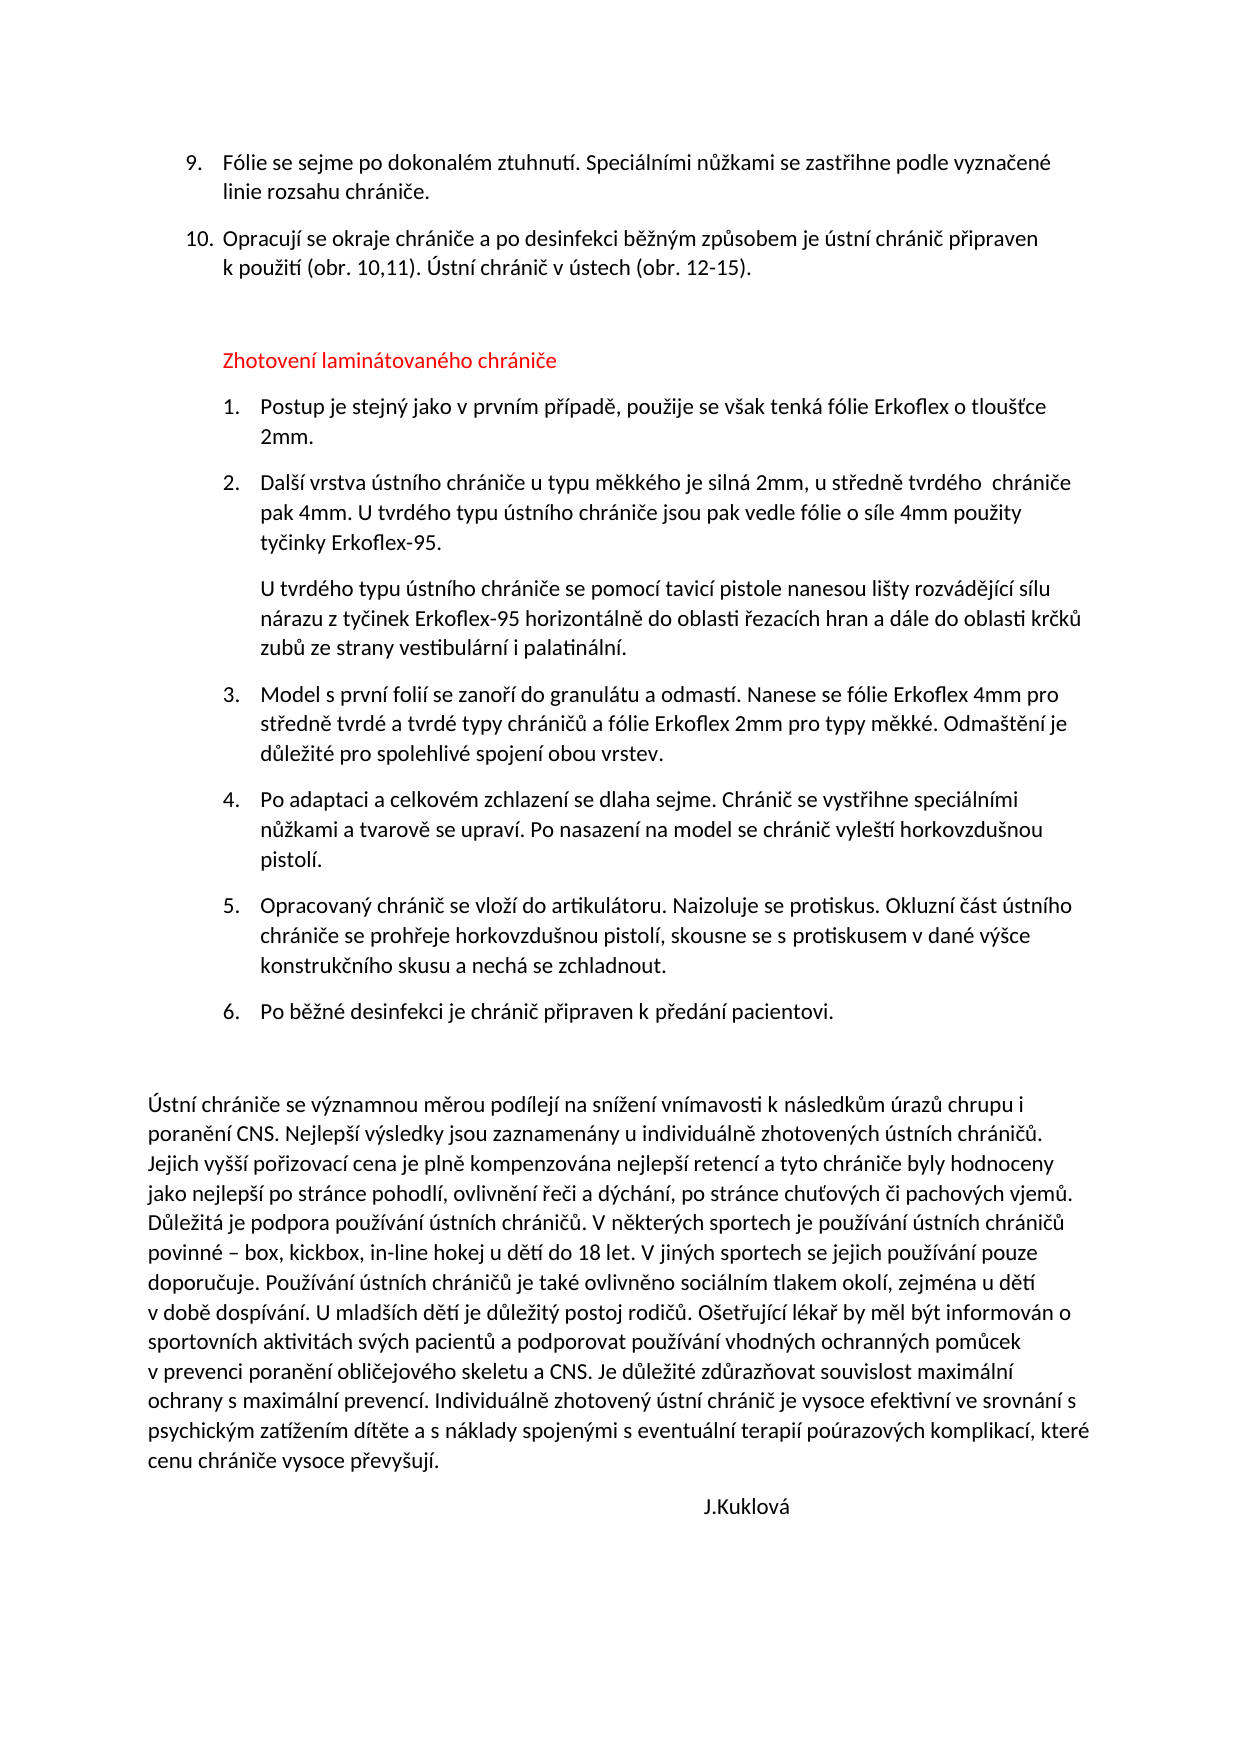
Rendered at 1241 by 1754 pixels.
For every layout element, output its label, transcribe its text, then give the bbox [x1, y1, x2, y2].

text Zhotovení laminátovaného chrániče [223, 346, 1093, 374]
list Opracovaný chránič se vloží do artikulátoru. Naizoluje se protiskus. Okluzní část ústního chrániče se prohřeje horkovzdušnou pistolí, skousne se s protiskusem v dané výšce konstrukčního skusu a nechá se zchladnout. [223, 891, 1093, 979]
list Po adaptaci a celkovém zchlazení se dlaha sejme. Chránič se vystřihne speciálními nůžkami a tvarově se upraví. Po nasazení na model se chránič vyleští horkovzdušnou pistolí. [223, 786, 1093, 873]
list Fólie se sejme po dokonalém ztuhnutí. Speciálními nůžkami se zastřihne podle vyznačené linie rozsahu chrániče. [185, 148, 1093, 205]
text Ústní chrániče se významnou měrou podílejí na snížení vnímavosti k následkům úrazů chrupu i poranění CNS. Nejlepší výsledky jsou zaznamenány u individuálně zhotovených ústních chráničů. Jejich vyšší pořizovací cena je plně kompenzována nejlepší retencí a tyto chrániče byly hodnoceny jako nejlepší po stránce pohodlí, ovlivnění řeči a dýchání, po stránce chuťových či pachových vjemů. Důležitá je podpora používání ústních chráničů. V některých sportech je používání ústních chráničů povinné – box, kickbox, in-line hokej u dětí do 18 let. V jiných sportech se jejich používání pouze doporučuje. Používání ústních chráničů je také ovlivněno sociálním tlakem okolí, zejména u dětí v době dospívání. U mladších dětí je důležitý postoj rodičů. Ošetřující lékař by měl být informován o sportovních aktivitách svých pacientů a podporovat používání vhodných ochranných pomůcek v prevenci poranění obličejového skeletu a CNS. Je důležité zdůrazňovat souvislost maximální ochrany s maximální prevencí. Individuálně zhotovený ústní chránič je vysoce efektivní ve srovnání s psychickým zatížením dítěte a s náklady spojenými s eventuální terapií poúrazových komplikací, které cenu chrániče vysoce převyšují. [148, 1090, 1093, 1474]
list Opracují se okraje chrániče a po desinfekci běžným způsobem je ústní chránič připraven k použití (obr. 10,11). Ústní chránič v ústech (obr. 12-15). [185, 224, 1093, 281]
list Další vrstva ústního chrániče u typu měkkého je silná 2mm, u středně tvrdého chrániče pak 4mm. U tvrdého typu ústního chrániče jsou pak vedle fólie o síle 4mm použity tyčinky Erkoflex-95. [223, 468, 1093, 556]
text U tvrdého typu ústního chrániče se pomocí tavicí pistole nanesou lišty rozvádějící sílu nárazu z tyčinek Erkoflex-95 horizontálně do oblasti řezacích hran a dále do oblasti krčků zubů ze strany vestibulární i palatinální. [260, 574, 1093, 662]
list Postup je stejný jako v prvním případě, použije se však tenká fólie Erkoflex o tloušťce 2mm. [223, 392, 1093, 450]
text J.Kuklová [148, 1492, 1093, 1520]
list Model s první folií se zanoří do granulátu a odmastí. Nanese se fólie Erkoflex 4mm pro středně tvrdé a tvrdé typy chráničů a fólie Erkoflex 2mm pro typy měkké. Odmaštění je důležité pro spolehlivé spojení obou vrstev. [223, 680, 1093, 767]
list Po běžné desinfekci je chránič připraven k předání pacientovi. [223, 997, 1093, 1025]
